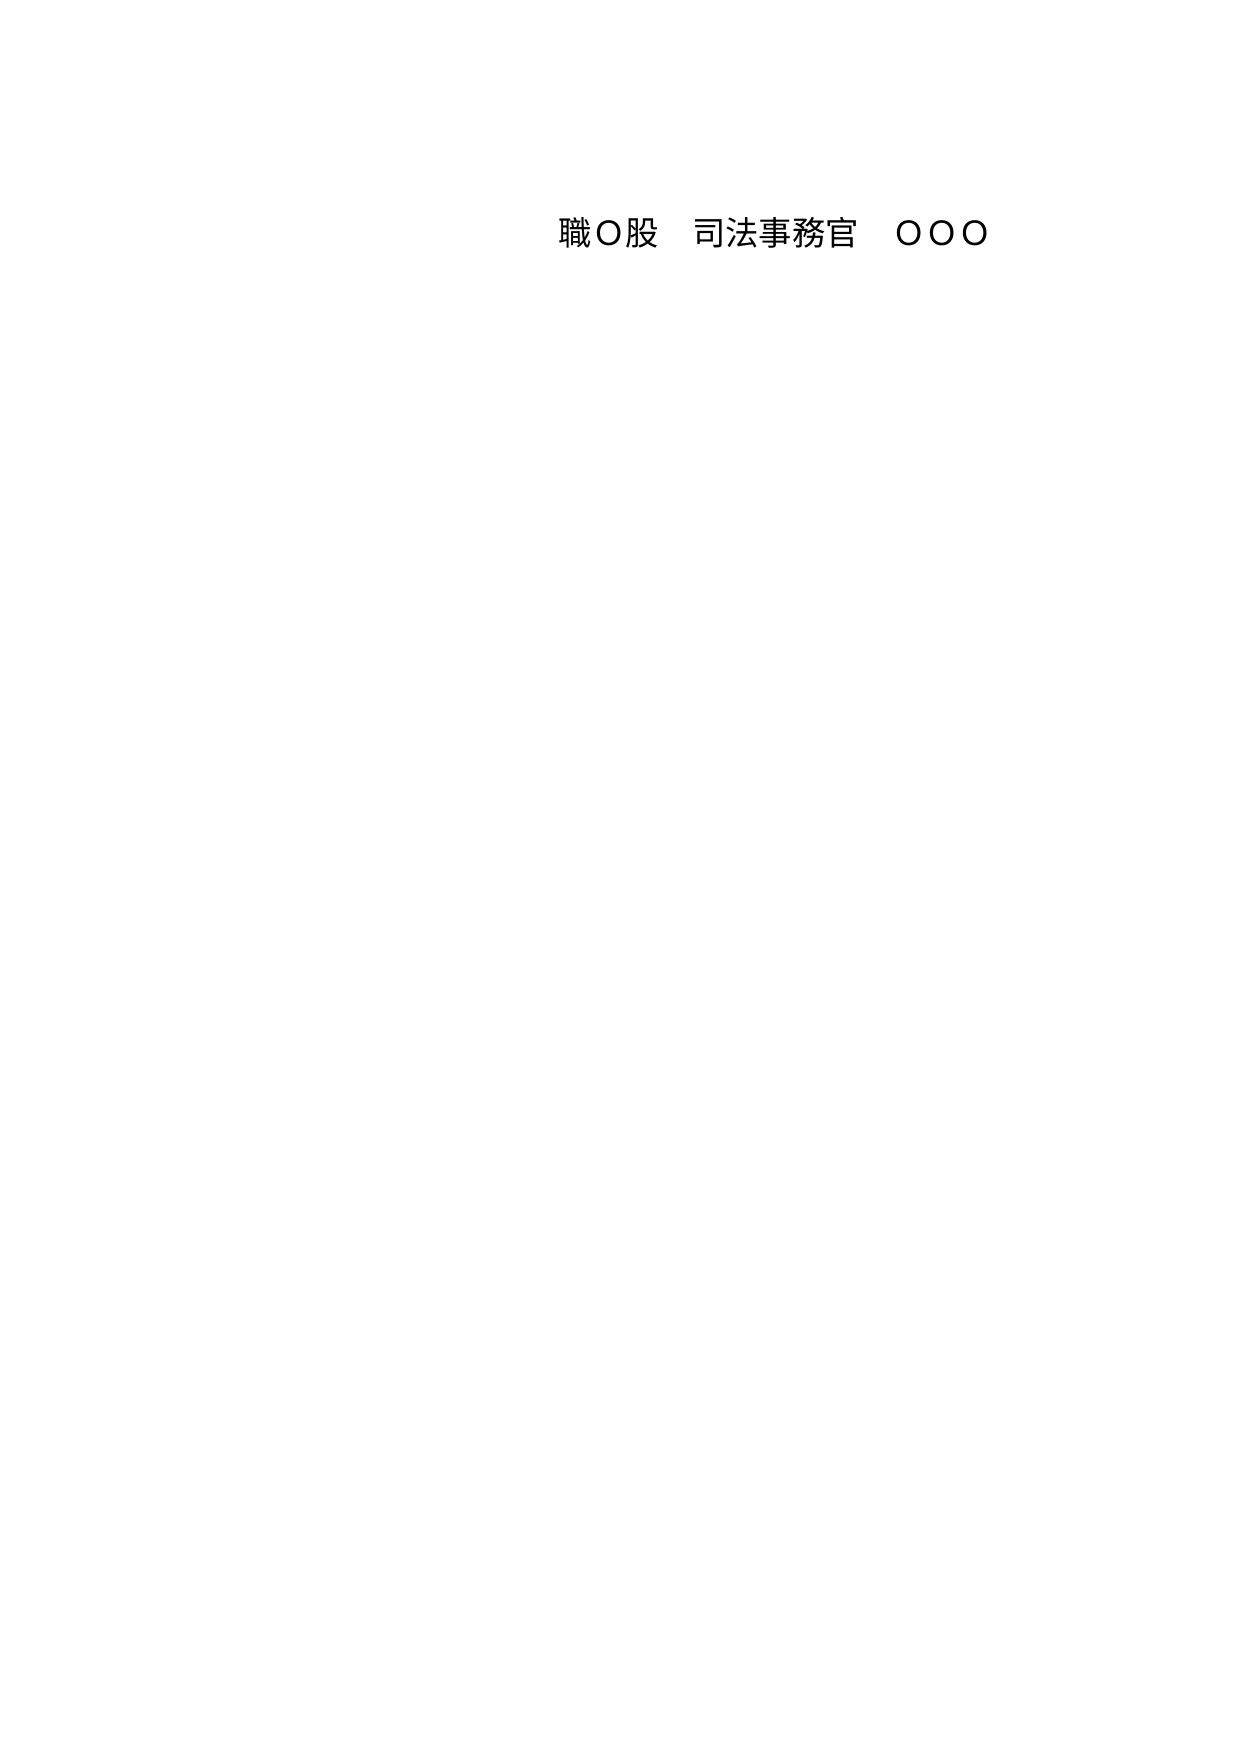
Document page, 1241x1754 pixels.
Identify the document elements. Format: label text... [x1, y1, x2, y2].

text 職Ｏ股 司法事務官 ＯＯＯ [142, 189, 1098, 252]
